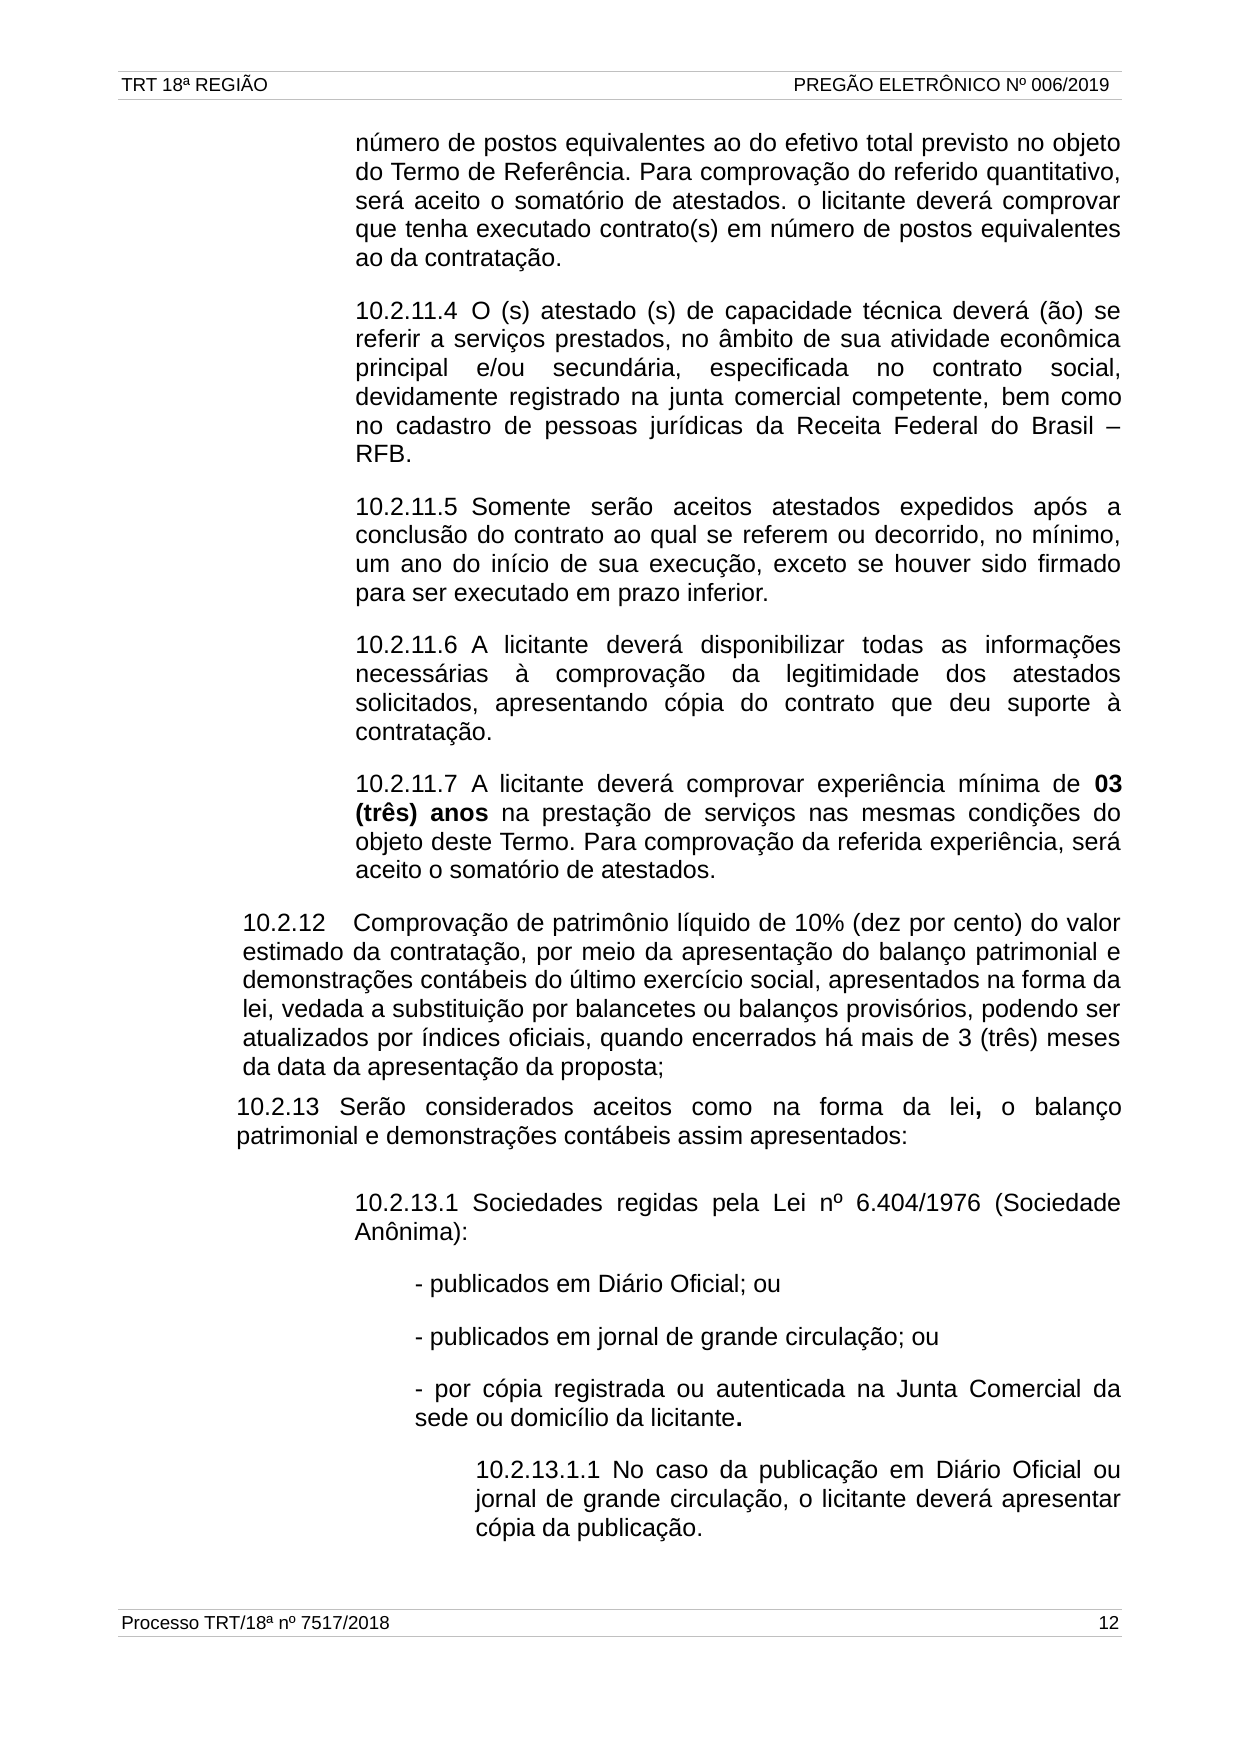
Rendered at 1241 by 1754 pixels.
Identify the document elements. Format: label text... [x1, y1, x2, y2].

text 10.2.13.1.1 No caso da publicação em Diário Oficial ou jornal de grande circulação, o licitante deverá apresentar cópia da publicação. [475, 1455, 1122, 1541]
list 10.2.11.6 A licitante deverá disponibilizar todas as informações necessárias à comprovação da legitimidade dos atestados solicitados, apresentando cópia do contrato que deu suporte à contratação. [355, 630, 1122, 745]
text - por cópia registrada ou autenticada na Junta Comercial da sede ou domicílio da licitante. [414, 1374, 1122, 1431]
list 10.2.11.4 O (s) atestado (s) de capacidade técnica deverá (ão) se referir a serviços prestados, no âmbito de sua atividade econômica principal e/ou secundária, especificada no contrato social, devidamente registrado na junta comercial competente, bem como no cadastro de pessoas jurídicas da Receita Federal do Brasil – RFB. [355, 296, 1122, 468]
text - publicados em jornal de grande circulação; ou [414, 1321, 1122, 1350]
list número de postos equivalentes ao do efetivo total previsto no objeto do Termo de Referência. Para comprovação do referido quantitativo, será aceito o somatório de atestados. o licitante deverá comprovar que tenha executado contrato(s) em número de postos equivalentes ao da contratação. [355, 128, 1122, 272]
text - publicados em Diário Oficial; ou [414, 1269, 1122, 1298]
list 10.2.11.5 Somente serão aceitos atestados expedidos após a conclusão do contrato ao qual se referem ou decorrido, no mínimo, um ano do início de sua execução, exceto se houver sido firmado para ser executado em prazo inferior. [355, 492, 1122, 607]
text 10.2.13.1 Sociedades regidas pela Lei nº 6.404/1976 (Sociedade Anônima): [354, 1188, 1122, 1245]
text 10.2.12 Comprovação de patrimônio líquido de 10% (dez por cento) do valor estimado da contratação, por meio da apresentação do balanço patrimonial e demonstrações contábeis do último exercício social, apresentados na forma da lei, vedada a substituição por balancetes ou balanços provisórios, podendo ser atualizados por índices oficiais, quando encerrados há mais de 3 (três) meses da data da apresentação da proposta; [242, 908, 1122, 1080]
text 10.2.13 Serão considerados aceitos como na forma da lei, o balanço patrimonial e demonstrações contábeis assim apresentados: [236, 1092, 1122, 1149]
list 10.2.11.7 A licitante deverá comprovar experiência mínima de 03 (três) anos na prestação de serviços nas mesmas condições do objeto deste Termo. Para comprovação da referida experiência, será aceito o somatório de atestados. [355, 769, 1122, 884]
